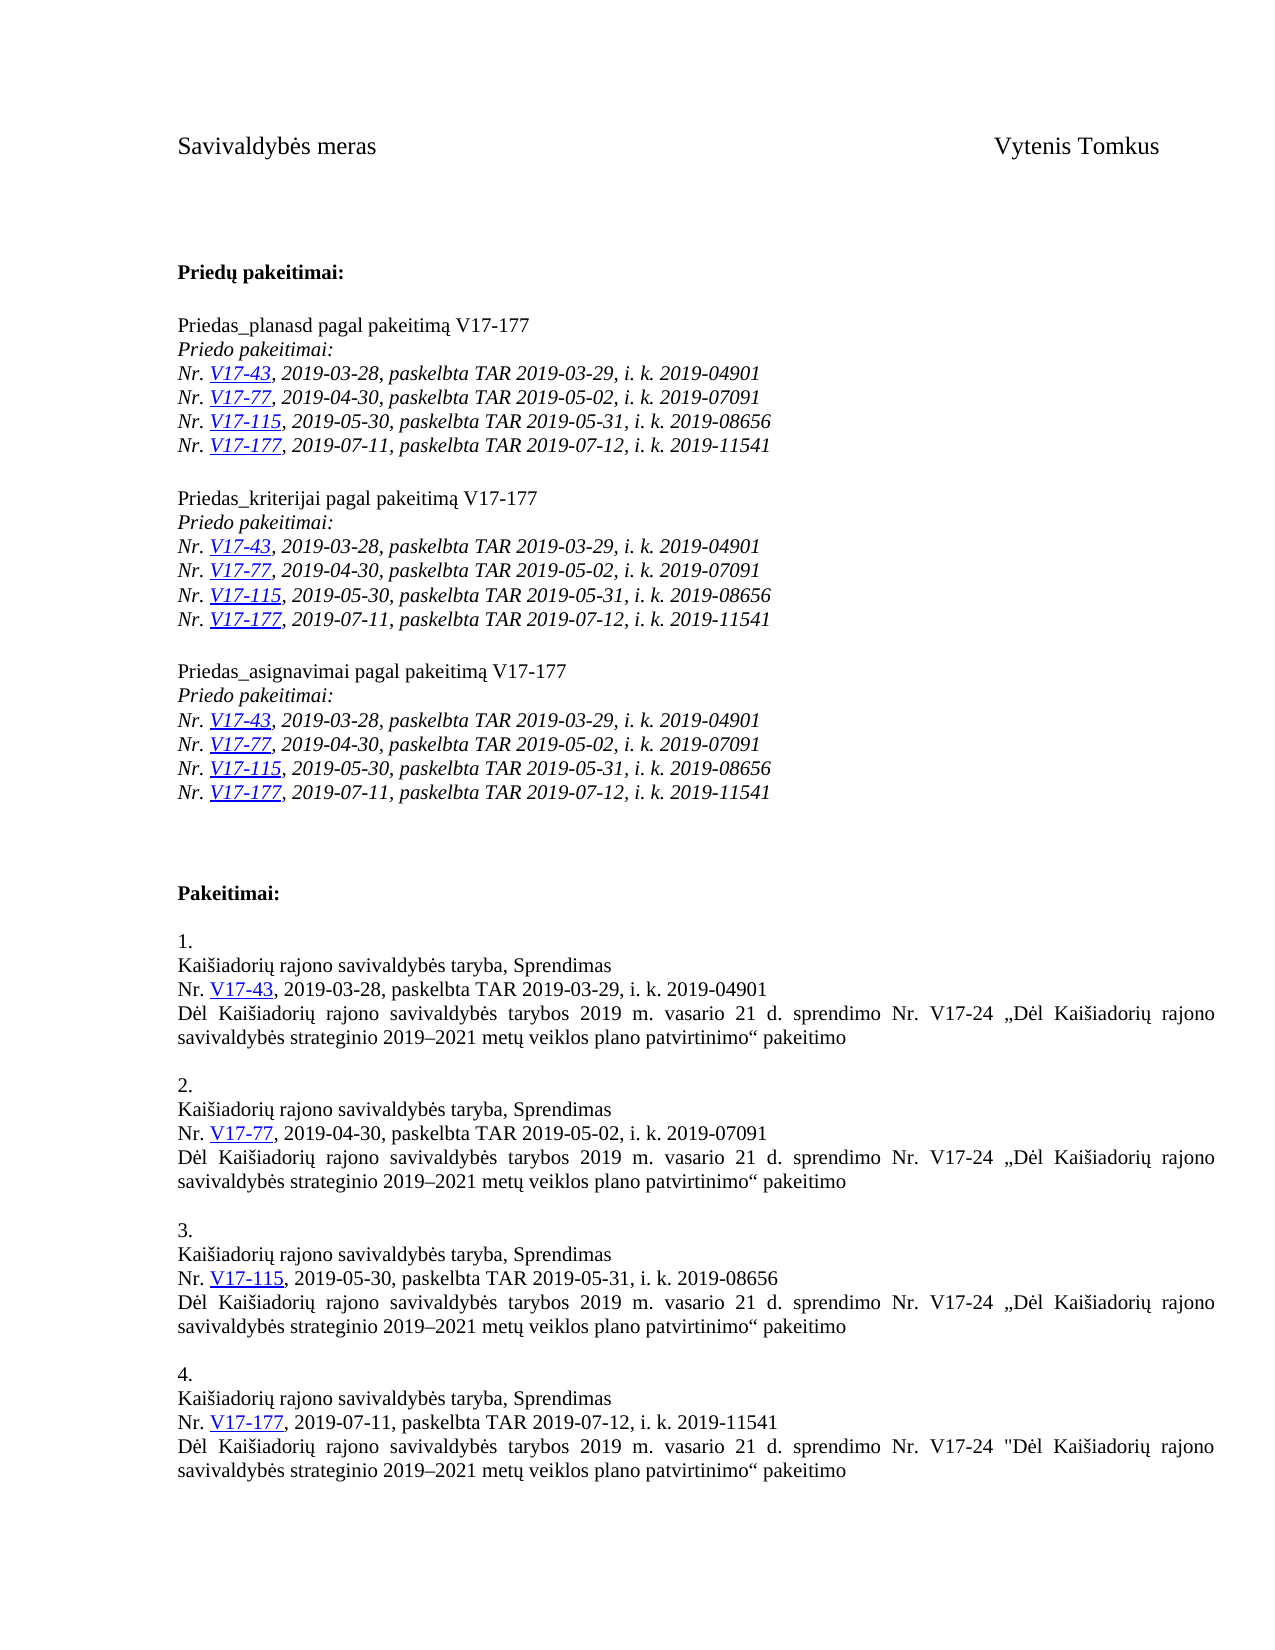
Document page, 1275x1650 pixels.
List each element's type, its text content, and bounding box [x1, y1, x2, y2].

text Dėl Kaišiadorių rajono savivaldybės tarybos 2019 m. vasario 21 d. sprendimo Nr. V17-24 „Dėl Kaišiadorių rajono savivaldybės strateginio 2019–2021 metų veiklos plano patvirtinimo“ pakeitimo [177, 1001, 1216, 1049]
text Savivaldybės meras Vytenis Tomkus [177, 131, 1216, 160]
text Nr. V17-77, 2019-04-30, paskelbta TAR 2019-05-02, i. k. 2019-07091 [177, 732, 1216, 756]
text Nr. V17-43, 2019-03-28, paskelbta TAR 2019-03-29, i. k. 2019-04901 [177, 361, 1216, 385]
text Nr. V17-43, 2019-03-28, paskelbta TAR 2019-03-29, i. k. 2019-04901 [177, 977, 1216, 1001]
text Nr. V17-177, 2019-07-11, paskelbta TAR 2019-07-12, i. k. 2019-11541 [177, 780, 1216, 804]
text Kaišiadorių rajono savivaldybės taryba, Sprendimas [177, 953, 1216, 977]
text Priedas_planasd pagal pakeitimą V17-177 [177, 313, 1216, 337]
text Nr. V17-177, 2019-07-11, paskelbta TAR 2019-07-12, i. k. 2019-11541 [177, 1410, 1216, 1434]
text Kaišiadorių rajono savivaldybės taryba, Sprendimas [177, 1097, 1216, 1121]
text Priedo pakeitimai: [177, 683, 1216, 707]
text 3. [177, 1217, 1216, 1242]
text Dėl Kaišiadorių rajono savivaldybės tarybos 2019 m. vasario 21 d. sprendimo Nr. V17-24 „Dėl Kaišiadorių rajono savivaldybės strateginio 2019–2021 metų veiklos plano patvirtinimo“ pakeitimo [177, 1145, 1216, 1193]
text 2. [177, 1073, 1216, 1097]
text Nr. V17-43, 2019-03-28, paskelbta TAR 2019-03-29, i. k. 2019-04901 [177, 707, 1216, 732]
text Priedas_kriterijai pagal pakeitimą V17-177 [177, 486, 1216, 510]
text Nr. V17-77, 2019-04-30, paskelbta TAR 2019-05-02, i. k. 2019-07091 [177, 558, 1216, 582]
text 4. [177, 1362, 1216, 1386]
text Nr. V17-115, 2019-05-30, paskelbta TAR 2019-05-31, i. k. 2019-08656 [177, 582, 1216, 607]
text Nr. V17-115, 2019-05-30, paskelbta TAR 2019-05-31, i. k. 2019-08656 [177, 1266, 1216, 1290]
text Kaišiadorių rajono savivaldybės taryba, Sprendimas [177, 1386, 1216, 1410]
text Priedų pakeitimai: [177, 260, 1216, 284]
text Nr. V17-77, 2019-04-30, paskelbta TAR 2019-05-02, i. k. 2019-07091 [177, 1121, 1216, 1145]
text Nr. V17-77, 2019-04-30, paskelbta TAR 2019-05-02, i. k. 2019-07091 [177, 385, 1216, 409]
text Dėl Kaišiadorių rajono savivaldybės tarybos 2019 m. vasario 21 d. sprendimo Nr. V17-24 "Dėl Kaišiadorių rajono savivaldybės strateginio 2019–2021 metų veiklos plano patvirtinimo“ pakeitimo [177, 1434, 1216, 1482]
text Nr. V17-115, 2019-05-30, paskelbta TAR 2019-05-31, i. k. 2019-08656 [177, 756, 1216, 780]
text Kaišiadorių rajono savivaldybės taryba, Sprendimas [177, 1242, 1216, 1266]
text 1. [177, 929, 1216, 953]
text Nr. V17-177, 2019-07-11, paskelbta TAR 2019-07-12, i. k. 2019-11541 [177, 433, 1216, 457]
text Dėl Kaišiadorių rajono savivaldybės tarybos 2019 m. vasario 21 d. sprendimo Nr. V17-24 „Dėl Kaišiadorių rajono savivaldybės strateginio 2019–2021 metų veiklos plano patvirtinimo“ pakeitimo [177, 1290, 1216, 1338]
text Nr. V17-43, 2019-03-28, paskelbta TAR 2019-03-29, i. k. 2019-04901 [177, 534, 1216, 558]
text Priedo pakeitimai: [177, 337, 1216, 361]
text Priedas_asignavimai pagal pakeitimą V17-177 [177, 659, 1216, 683]
text Pakeitimai: [177, 881, 1216, 905]
text Nr. V17-177, 2019-07-11, paskelbta TAR 2019-07-12, i. k. 2019-11541 [177, 607, 1216, 631]
text Nr. V17-115, 2019-05-30, paskelbta TAR 2019-05-31, i. k. 2019-08656 [177, 409, 1216, 433]
text Priedo pakeitimai: [177, 510, 1216, 534]
